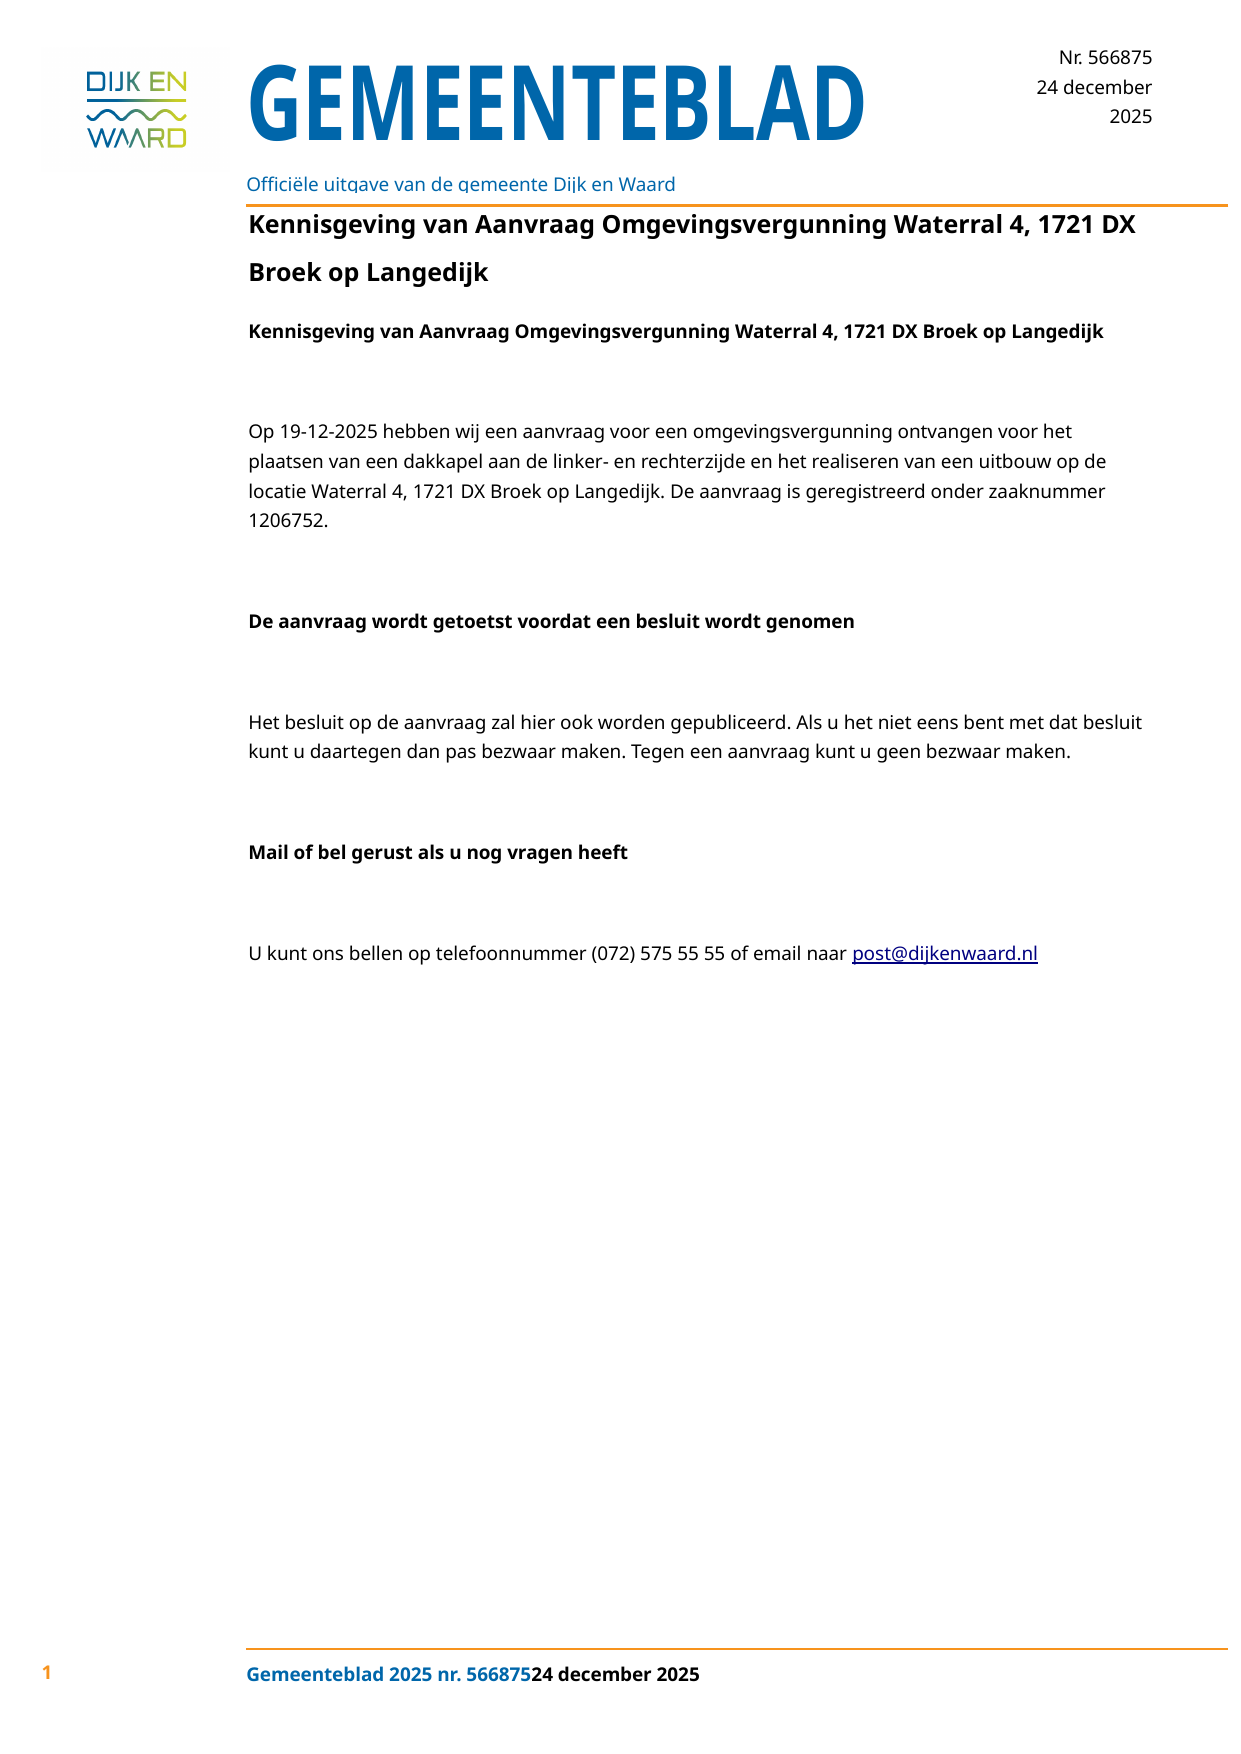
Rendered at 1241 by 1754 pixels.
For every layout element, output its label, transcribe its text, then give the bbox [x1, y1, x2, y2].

text Kennisgeving van Aanvraag Omgevingsvergunning Waterral 4, 1721 DX Broek op Langedijk [248, 207, 1152, 288]
text De aanvraag wordt getoetst voordat een besluit wordt genomen [248, 608, 1152, 634]
text Mail of bel gerust als u nog vragen heeft [248, 839, 1152, 865]
text U kunt ons bellen op telefoonnummer (072) 575 55 55 of email naar post@dijkenwaard.nl [248, 940, 1152, 966]
picture [41, 47, 231, 172]
text Op 19-12-2025 hebben wij een aanvraag voor een omgevingsvergunning ontvangen voor het plaatsen van een dakkapel aan de linker- en rechterzijde en het realiseren van een uitbouw op de locatie Waterral 4, 1721 DX Broek op Langedijk. De aanvraag is geregistreerd onder zaaknummer 1206752. [248, 419, 1152, 533]
text Het besluit op de aanvraag zal hier ook worden gepubliceerd. Als u het niet eens bent met dat besluit kunt u daartegen dan pas bezwaar maken. Tegen een aanvraag kunt u geen bezwaar maken. [248, 709, 1152, 764]
text Kennisgeving van Aanvraag Omgevingsvergunning Waterral 4, 1721 DX Broek op Langedijk [248, 318, 1152, 344]
